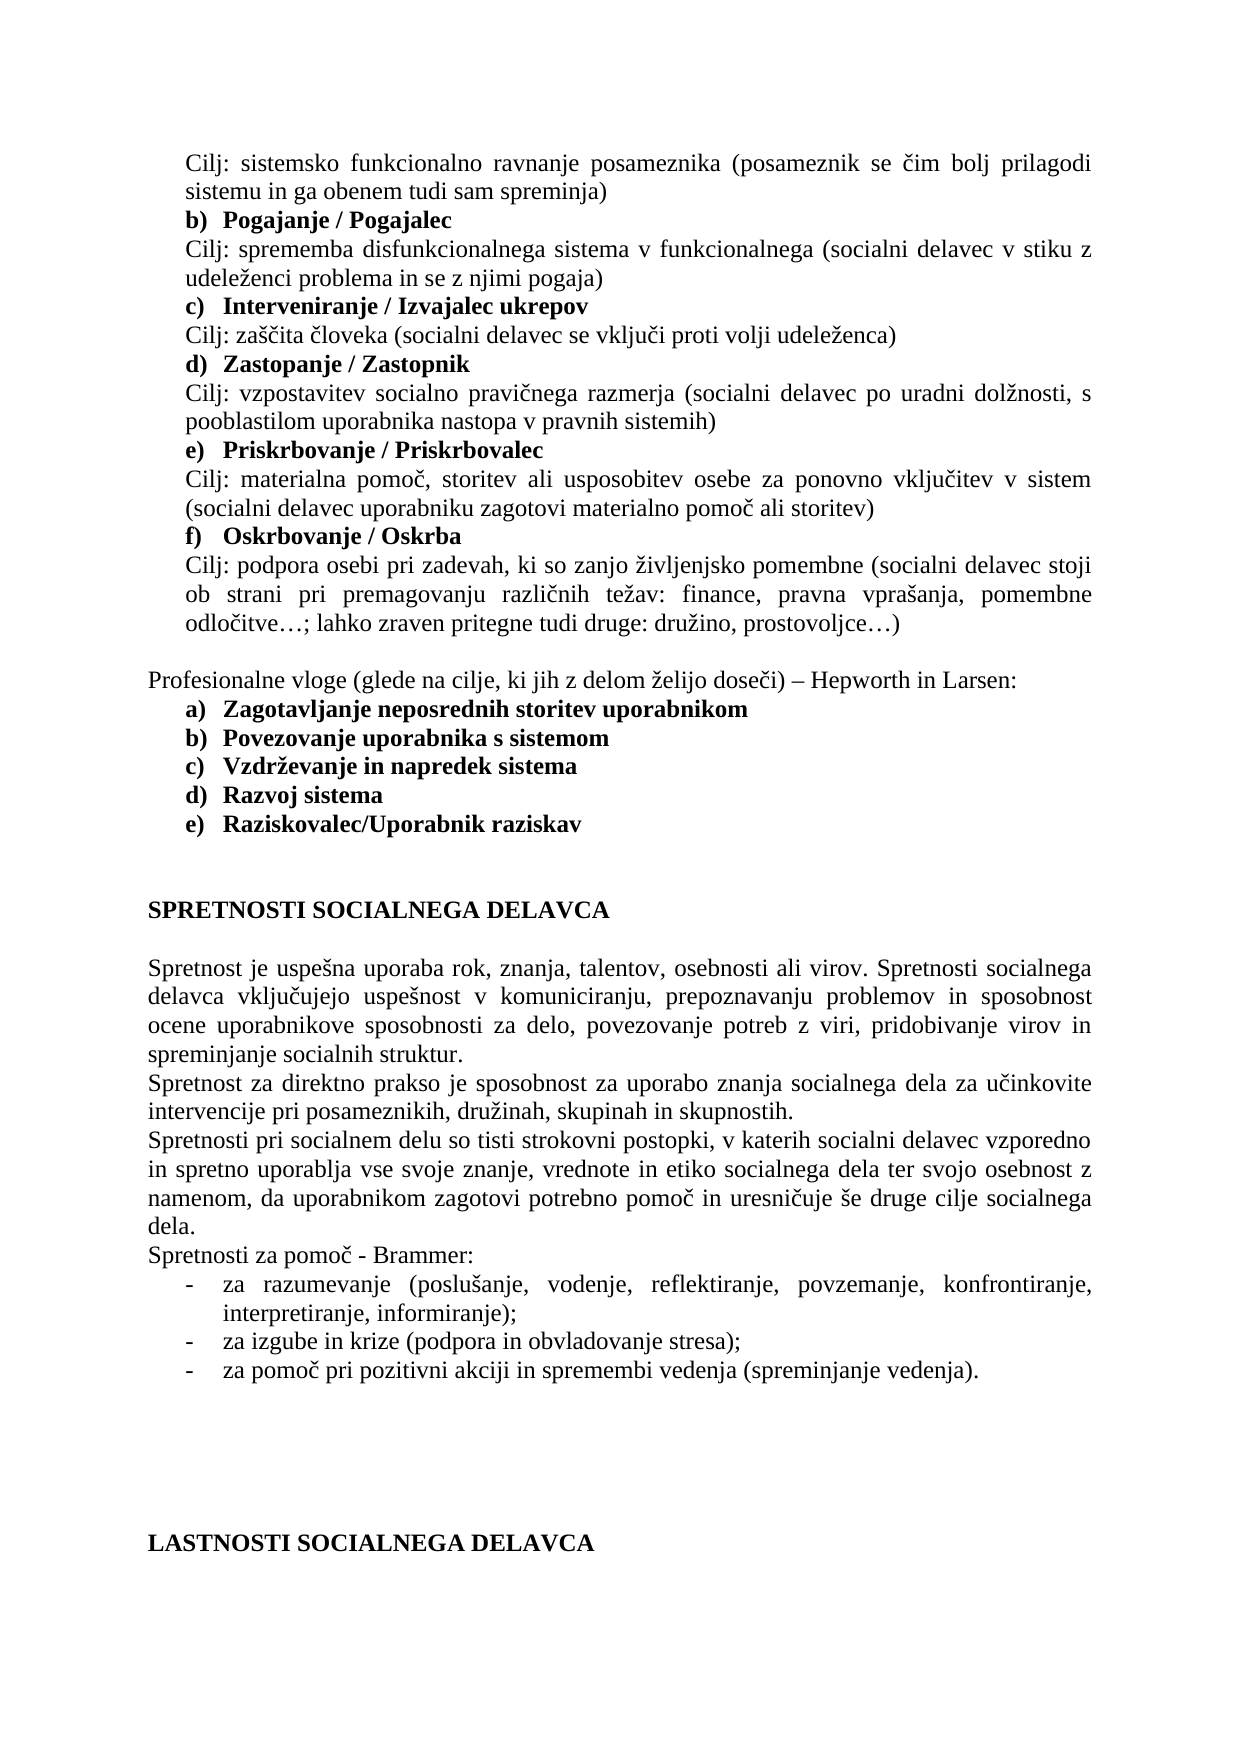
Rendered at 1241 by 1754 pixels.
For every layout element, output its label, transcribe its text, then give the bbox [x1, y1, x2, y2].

text Spretnost za direktno prakso je sposobnost za uporabo znanja socialnega dela za učinkovite intervencije pri posameznikih, družinah, skupinah in skupnostih. [148, 1068, 1093, 1125]
list za izgube in krize (podpora in obvladovanje stresa); [185, 1326, 1093, 1355]
text Spretnosti za pomoč - Brammer: [148, 1240, 1093, 1269]
list Interveniranje / Izvajalec ukrepov [185, 291, 1093, 320]
text Cilj: podpora osebi pri zadevah, ki so zanjo življenjsko pomembne (socialni delavec stoji ob strani pri premagovanju različnih težav: finance, pravna vprašanja, pomembne odločitve…; lahko zraven pritegne tudi druge: družino, prostovoljce…) [185, 550, 1093, 636]
list Vzdrževanje in napredek sistema [185, 751, 1093, 780]
text Cilj: materialna pomoč, storitev ali usposobitev osebe za ponovno vključitev v sistem (socialni delavec uporabniku zagotovi materialno pomoč ali storitev) [185, 464, 1093, 521]
text Profesionalne vloge (glede na cilje, ki jih z delom želijo doseči) – Hepworth in Larsen: [148, 665, 1093, 694]
list za razumevanje (poslušanje, vodenje, reflektiranje, povzemanje, konfrontiranje, interpretiranje, informiranje); [185, 1269, 1093, 1326]
list Zagotavljanje neposrednih storitev uporabnikom [185, 694, 1093, 723]
text Cilj: sprememba disfunkcionalnega sistema v funkcionalnega (socialni delavec v stiku z udeleženci problema in se z njimi pogaja) [185, 234, 1093, 291]
list Raziskovalec/Uporabnik raziskav [185, 809, 1093, 838]
subtitle LASTNOSTI SOCIALNEGA DELAVCA [148, 1528, 1093, 1556]
text Spretnost je uspešna uporaba rok, znanja, talentov, osebnosti ali virov. Spretnosti socialnega delavca vključujejo uspešnost v komuniciranju, prepoznavanju problemov in sposobnost ocene uporabnikove sposobnosti za delo, povezovanje potreb z viri, pridobivanje virov in spreminjanje socialnih struktur. [148, 953, 1093, 1068]
list Povezovanje uporabnika s sistemom [185, 723, 1093, 751]
list za pomoč pri pozitivni akciji in spremembi vedenja (spreminjanje vedenja). [185, 1355, 1093, 1384]
text Cilj: zaščita človeka (socialni delavec se vključi proti volji udeleženca) [185, 320, 1093, 349]
text Cilj: vzpostavitev socialno pravičnega razmerja (socialni delavec po uradni dolžnosti, s pooblastilom uporabnika nastopa v pravnih sistemih) [185, 378, 1093, 435]
text Cilj: sistemsko funkcionalno ravnanje posameznika (posameznik se čim bolj prilagodi sistemu in ga obenem tudi sam spreminja) [185, 148, 1093, 205]
list Oskrbovanje / Oskrba [185, 521, 1093, 550]
text Spretnosti pri socialnem delu so tisti strokovni postopki, v katerih socialni delavec vzporedno in spretno uporablja vse svoje znanje, vrednote in etiko socialnega dela ter svojo osebnost z namenom, da uporabnikom zagotovi potrebno pomoč in uresničuje še druge cilje socialnega dela. [148, 1125, 1093, 1240]
subtitle SPRETNOSTI SOCIALNEGA DELAVCA [148, 895, 1093, 924]
list Pogajanje / Pogajalec [185, 205, 1093, 234]
list Zastopanje / Zastopnik [185, 349, 1093, 378]
list Razvoj sistema [185, 780, 1093, 809]
list Priskrbovanje / Priskrbovalec [185, 435, 1093, 464]
